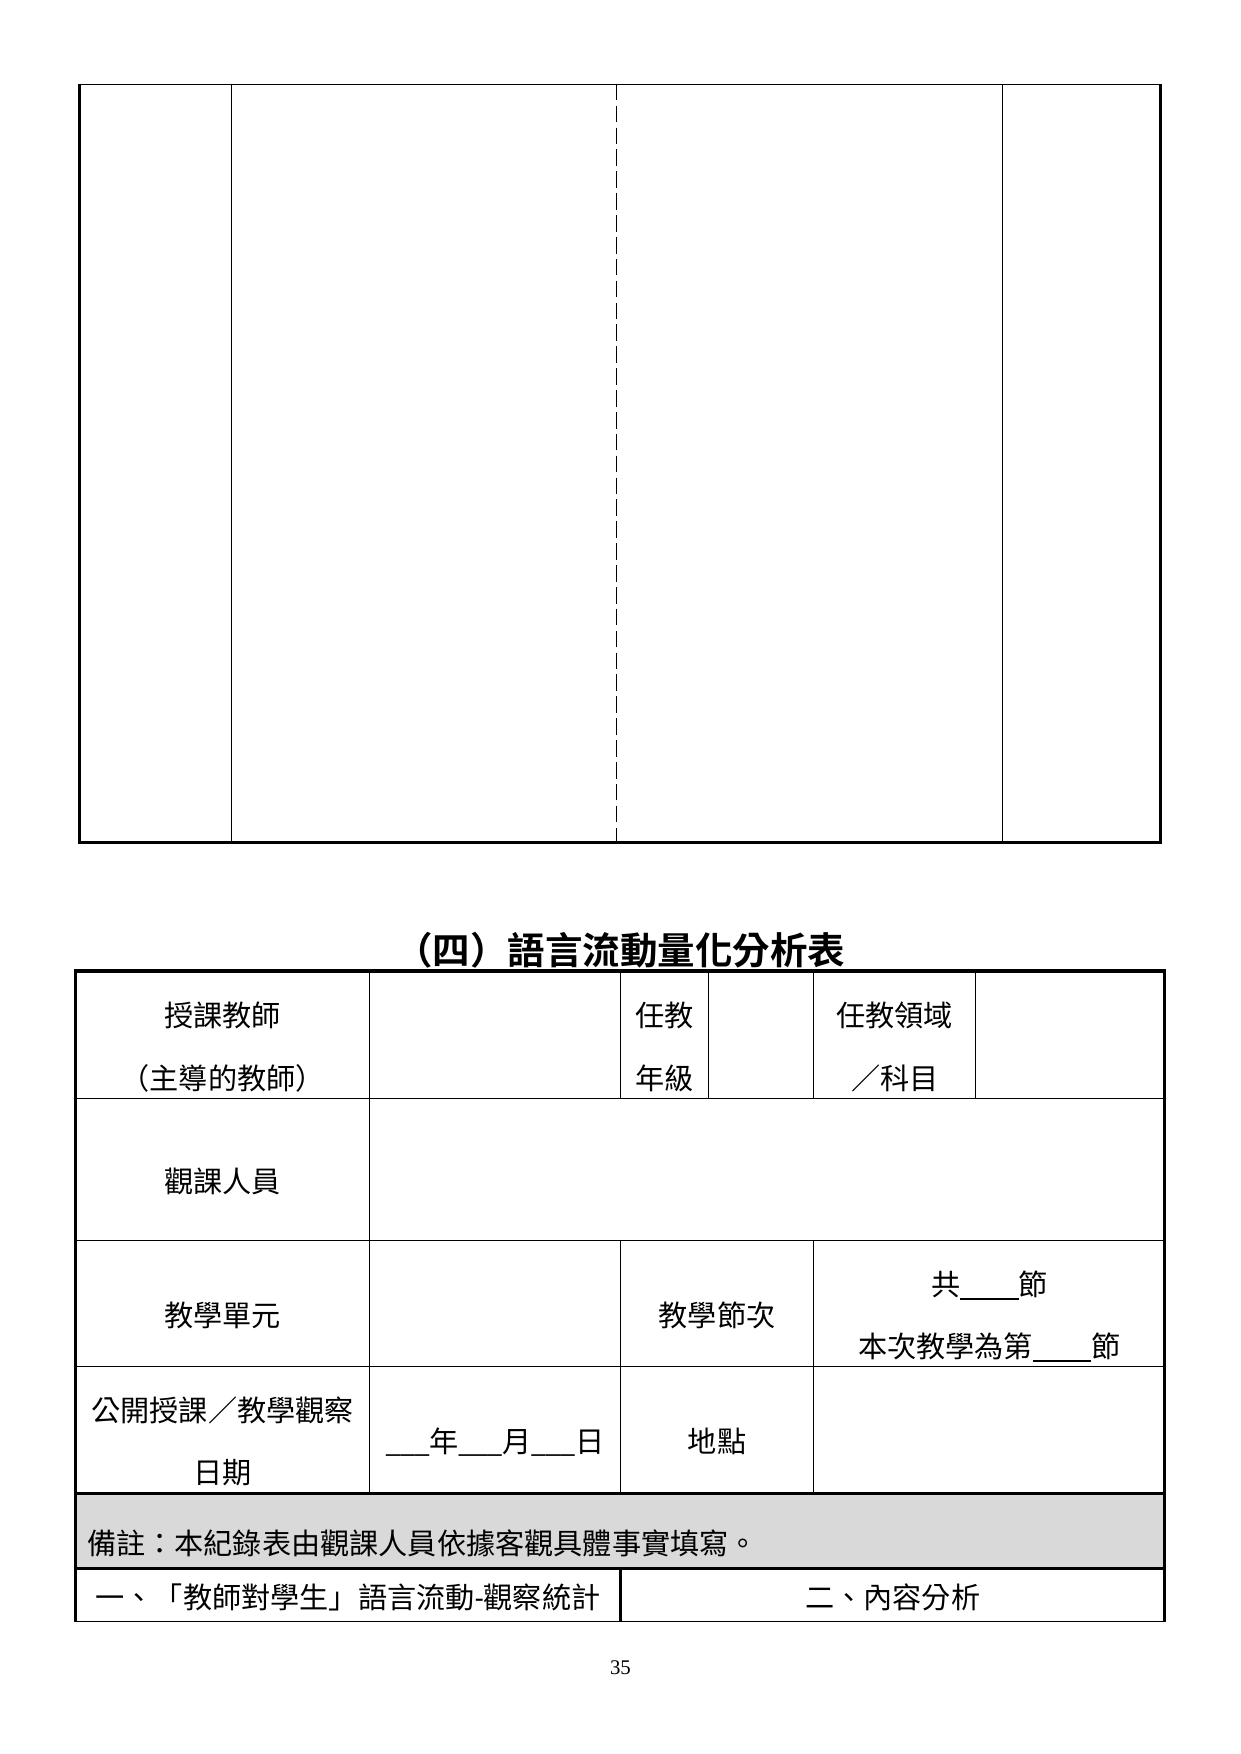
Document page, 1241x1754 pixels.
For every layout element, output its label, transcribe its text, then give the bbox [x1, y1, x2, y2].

table_header 任教年級 [621, 973, 708, 1097]
table_cell 一、「教師對學生」語言流動-觀察統計 [77, 1570, 619, 1621]
table_header 任教領域∕科目 [814, 973, 975, 1097]
table_cell 備註：本紀錄表由觀課人員依據客觀具體事實填寫。 [77, 1495, 1163, 1567]
table_cell 公開授課∕教學觀察日期 [77, 1367, 369, 1492]
table_cell 教學節次 [621, 1241, 813, 1366]
table_cell [81, 85, 231, 841]
table_cell [370, 1099, 1163, 1240]
table_cell [616, 85, 1002, 841]
table_header 授課教師 （主導的教師） [77, 973, 369, 1097]
table_cell [814, 1367, 1163, 1492]
table_cell [1003, 85, 1159, 841]
table_cell 共 節 本次教學為第 節 [814, 1241, 1163, 1366]
table_header [976, 973, 1163, 1097]
table_cell 地點 [621, 1367, 813, 1492]
text （四）語言流動量化分析表 [75, 907, 1165, 969]
table_header [709, 973, 813, 1097]
table_header [370, 973, 620, 1097]
table_cell [370, 1241, 620, 1366]
table_cell 教學單元 [77, 1241, 369, 1366]
table_cell 觀課人員 [77, 1099, 369, 1240]
table_cell 二、內容分析 [622, 1570, 1163, 1621]
table_cell ___年___月___日 [370, 1367, 620, 1492]
table_cell [232, 85, 616, 841]
